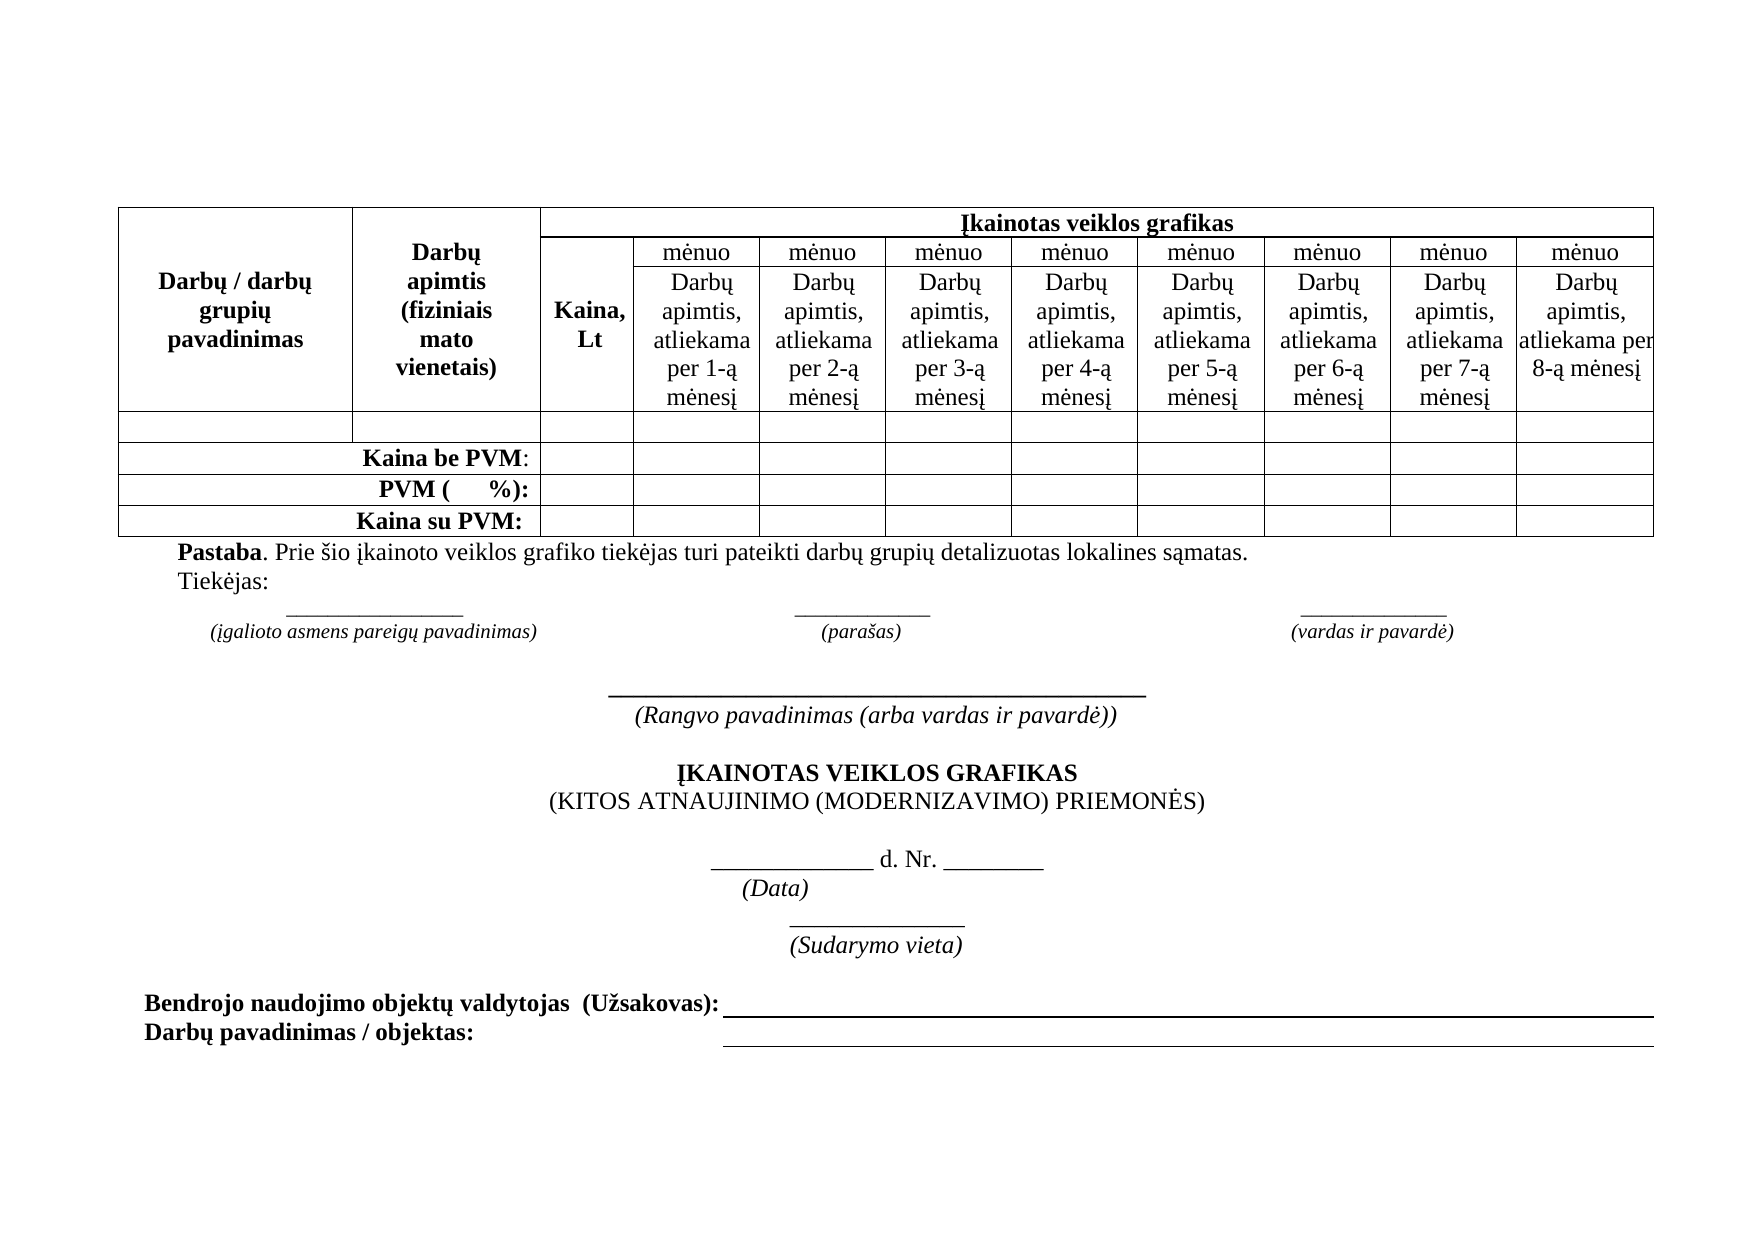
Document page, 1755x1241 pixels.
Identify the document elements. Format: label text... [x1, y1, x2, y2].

table_header Įkainotas veiklos grafikas [541, 208, 1653, 236]
table_cell [1391, 412, 1516, 442]
table_cell Darbų apimtis, atliekama per 8-ą mėnesį [1517, 267, 1653, 411]
table_header Darbų apimtis (fiziniais mato vienetais) [353, 208, 540, 411]
table_header Darbų / darbų grupių pavadinimas [119, 208, 352, 411]
table_cell [886, 443, 1011, 473]
text (Sudarymo vieta) [118, 930, 1636, 959]
table_cell [1012, 475, 1137, 505]
table_cell [760, 443, 885, 473]
text Tiekėjas: [118, 566, 1636, 594]
text (kitos atnaujinimo (modernizavimo) PRIEMONĖS) [118, 786, 1636, 815]
table_cell [1391, 506, 1516, 536]
table_cell Darbų apimtis, atliekama per 6-ą mėnesį [1265, 267, 1390, 411]
table_cell [1517, 506, 1653, 536]
table_cell [353, 412, 540, 442]
table_cell [1265, 506, 1390, 536]
table_cell [541, 443, 633, 473]
text ___________________________________________ [118, 671, 1636, 700]
table_cell Kaina su PVM: [119, 506, 540, 536]
table_cell Darbų apimtis, atliekama per 7-ą mėnesį [1391, 267, 1516, 411]
table_cell [886, 506, 1011, 536]
text Įkainotas veiklos grafikas [118, 758, 1636, 786]
table_cell [1012, 412, 1137, 442]
table_cell [760, 475, 885, 505]
text (Data) [118, 873, 1636, 901]
table_cell Darbų apimtis, atliekama per 1-ą mėnesį [634, 267, 759, 411]
table_cell mėnuo [1012, 238, 1137, 266]
table_cell Darbų apimtis, atliekama per 4-ą mėnesį [1012, 267, 1137, 411]
table_cell [886, 475, 1011, 505]
table_header ______________ (vardas ir pavardė) [1093, 595, 1653, 643]
table_cell [1138, 506, 1264, 536]
table_cell [760, 412, 885, 442]
table_cell Darbų apimtis, atliekama per 5-ą mėnesį [1138, 267, 1264, 411]
table_cell [1265, 475, 1390, 505]
table_cell [1012, 443, 1137, 473]
text ______________ [118, 901, 1636, 930]
table_cell [634, 443, 759, 473]
table_cell mėnuo [760, 238, 885, 266]
table_cell [1517, 443, 1653, 473]
text (Rangvo pavadinimas (arba vardas ir pavardė)) [118, 700, 1636, 729]
table_cell [1265, 412, 1390, 442]
table_cell mėnuo [1391, 238, 1516, 266]
table_header _____________ (parašas) [631, 595, 1093, 643]
table_cell [1391, 443, 1516, 473]
table_cell Darbų pavadinimas / objektas: [118, 1016, 723, 1046]
table_cell [541, 506, 633, 536]
table_cell Kaina, Lt [541, 238, 633, 411]
table_header Bendrojo naudojimo objektų valdytojas (Užsakovas): [118, 988, 723, 1016]
table_cell mėnuo [1265, 238, 1390, 266]
text _____________ d. Nr. ________ [118, 844, 1636, 873]
table_cell [886, 412, 1011, 442]
table_cell [634, 506, 759, 536]
table_cell [1138, 475, 1264, 505]
table_cell Darbų apimtis, atliekama per 2-ą mėnesį [760, 267, 885, 411]
table_header [723, 988, 1653, 1016]
table_cell [1265, 443, 1390, 473]
table_cell [760, 506, 885, 536]
table_cell [1517, 412, 1653, 442]
table_cell Darbų apimtis, atliekama per 3-ą mėnesį [886, 267, 1011, 411]
table_header _________________ (įgalioto asmens pareigų pavadinimas) [118, 595, 631, 643]
table_cell mėnuo [1138, 238, 1264, 266]
text Pastaba. Prie šio įkainoto veiklos grafiko tiekėjas turi pateikti darbų grupių detalizuotas lokalines sąmatas. [118, 537, 1636, 566]
table_cell [119, 412, 352, 442]
table_cell [1517, 475, 1653, 505]
table_cell [1138, 443, 1264, 473]
table_cell [723, 1018, 1653, 1046]
table_cell [1012, 506, 1137, 536]
table_cell PVM ( %): [119, 475, 540, 505]
table_cell [634, 412, 759, 442]
table_cell [541, 412, 633, 442]
table_cell [1138, 412, 1264, 442]
table_cell mėnuo [886, 238, 1011, 266]
table_cell [634, 475, 759, 505]
table_cell Kaina be PVM: [119, 443, 540, 473]
table_cell mėnuo [1517, 238, 1653, 266]
table_cell [1391, 475, 1516, 505]
table_cell [541, 475, 633, 505]
table_cell mėnuo [634, 238, 759, 266]
